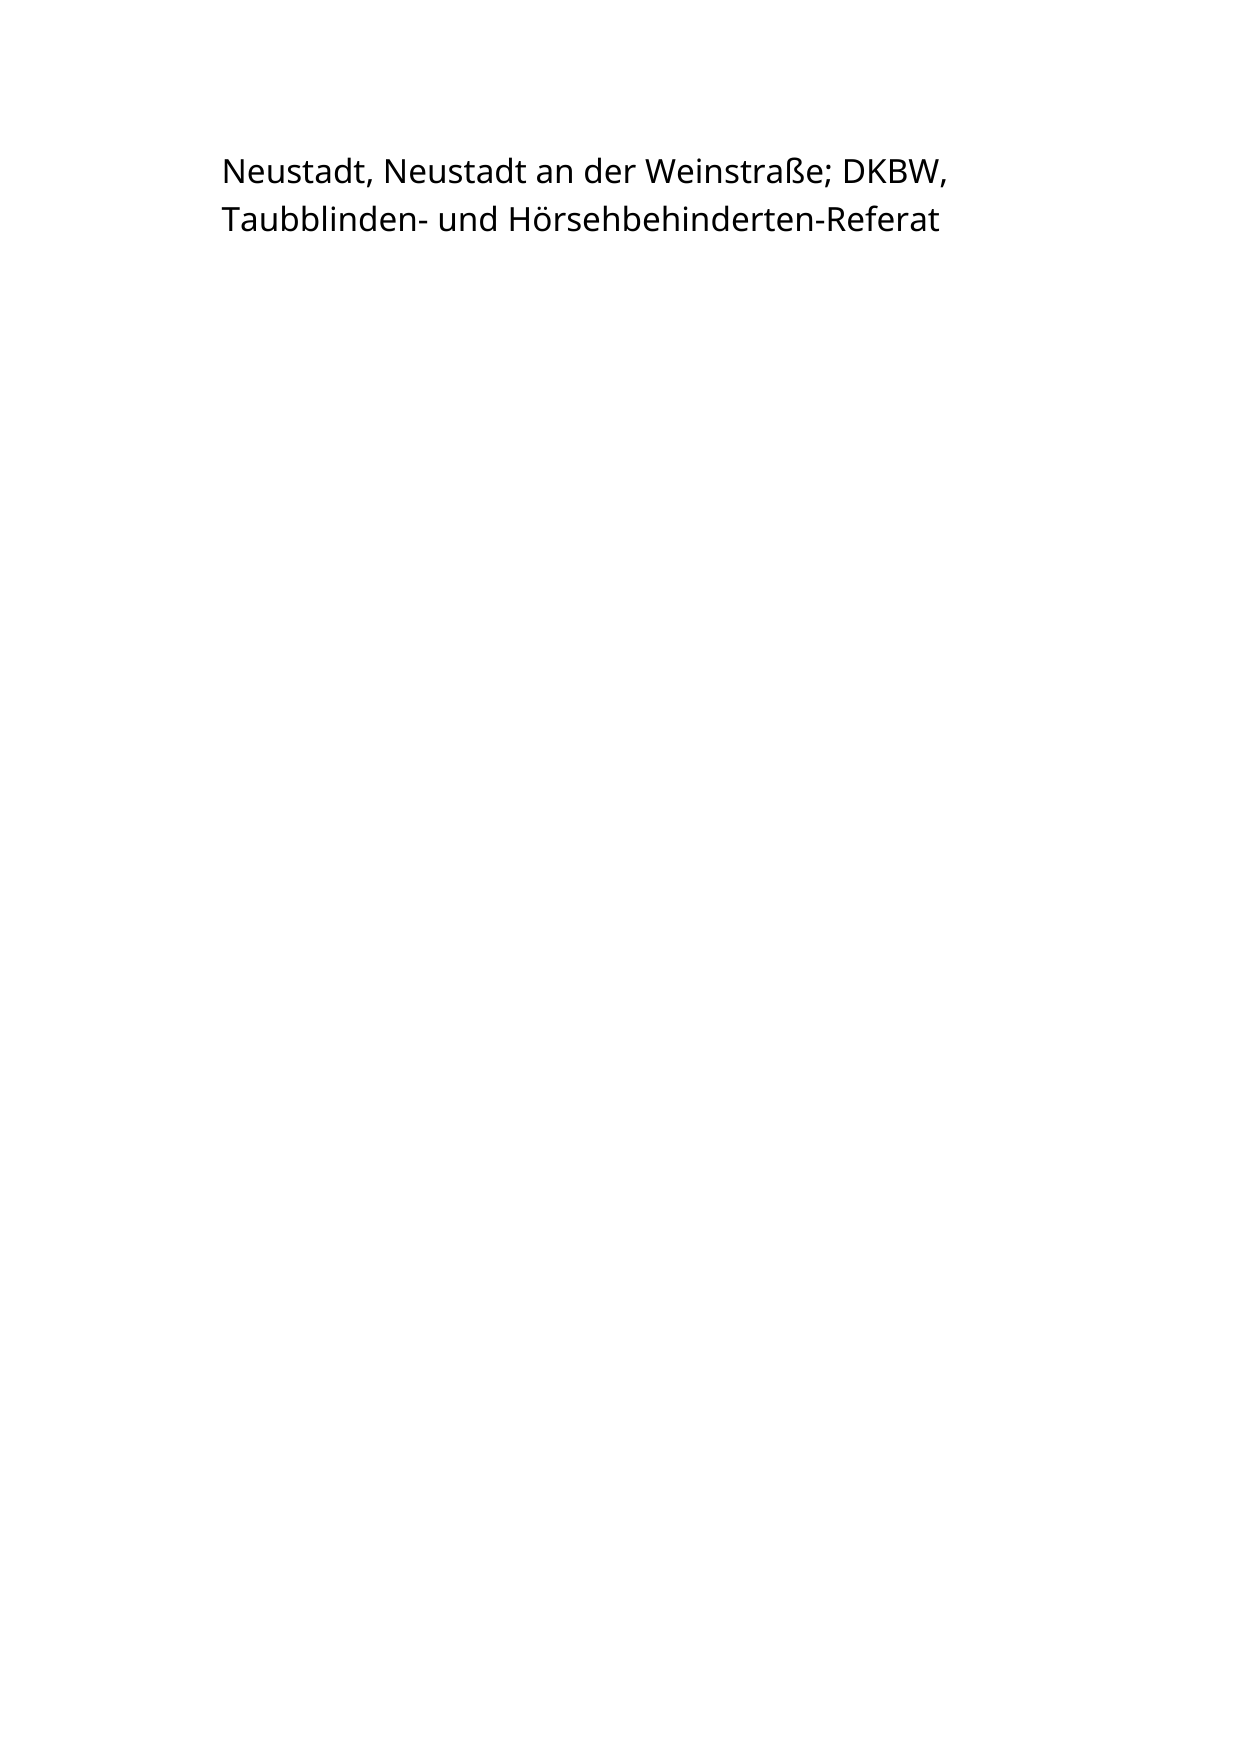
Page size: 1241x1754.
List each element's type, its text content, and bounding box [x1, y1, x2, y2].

text Neustadt, Neustadt an der Weinstraße; DKBW, Taubblinden- und Hörsehbehinderten-Referat [148, 148, 1093, 242]
